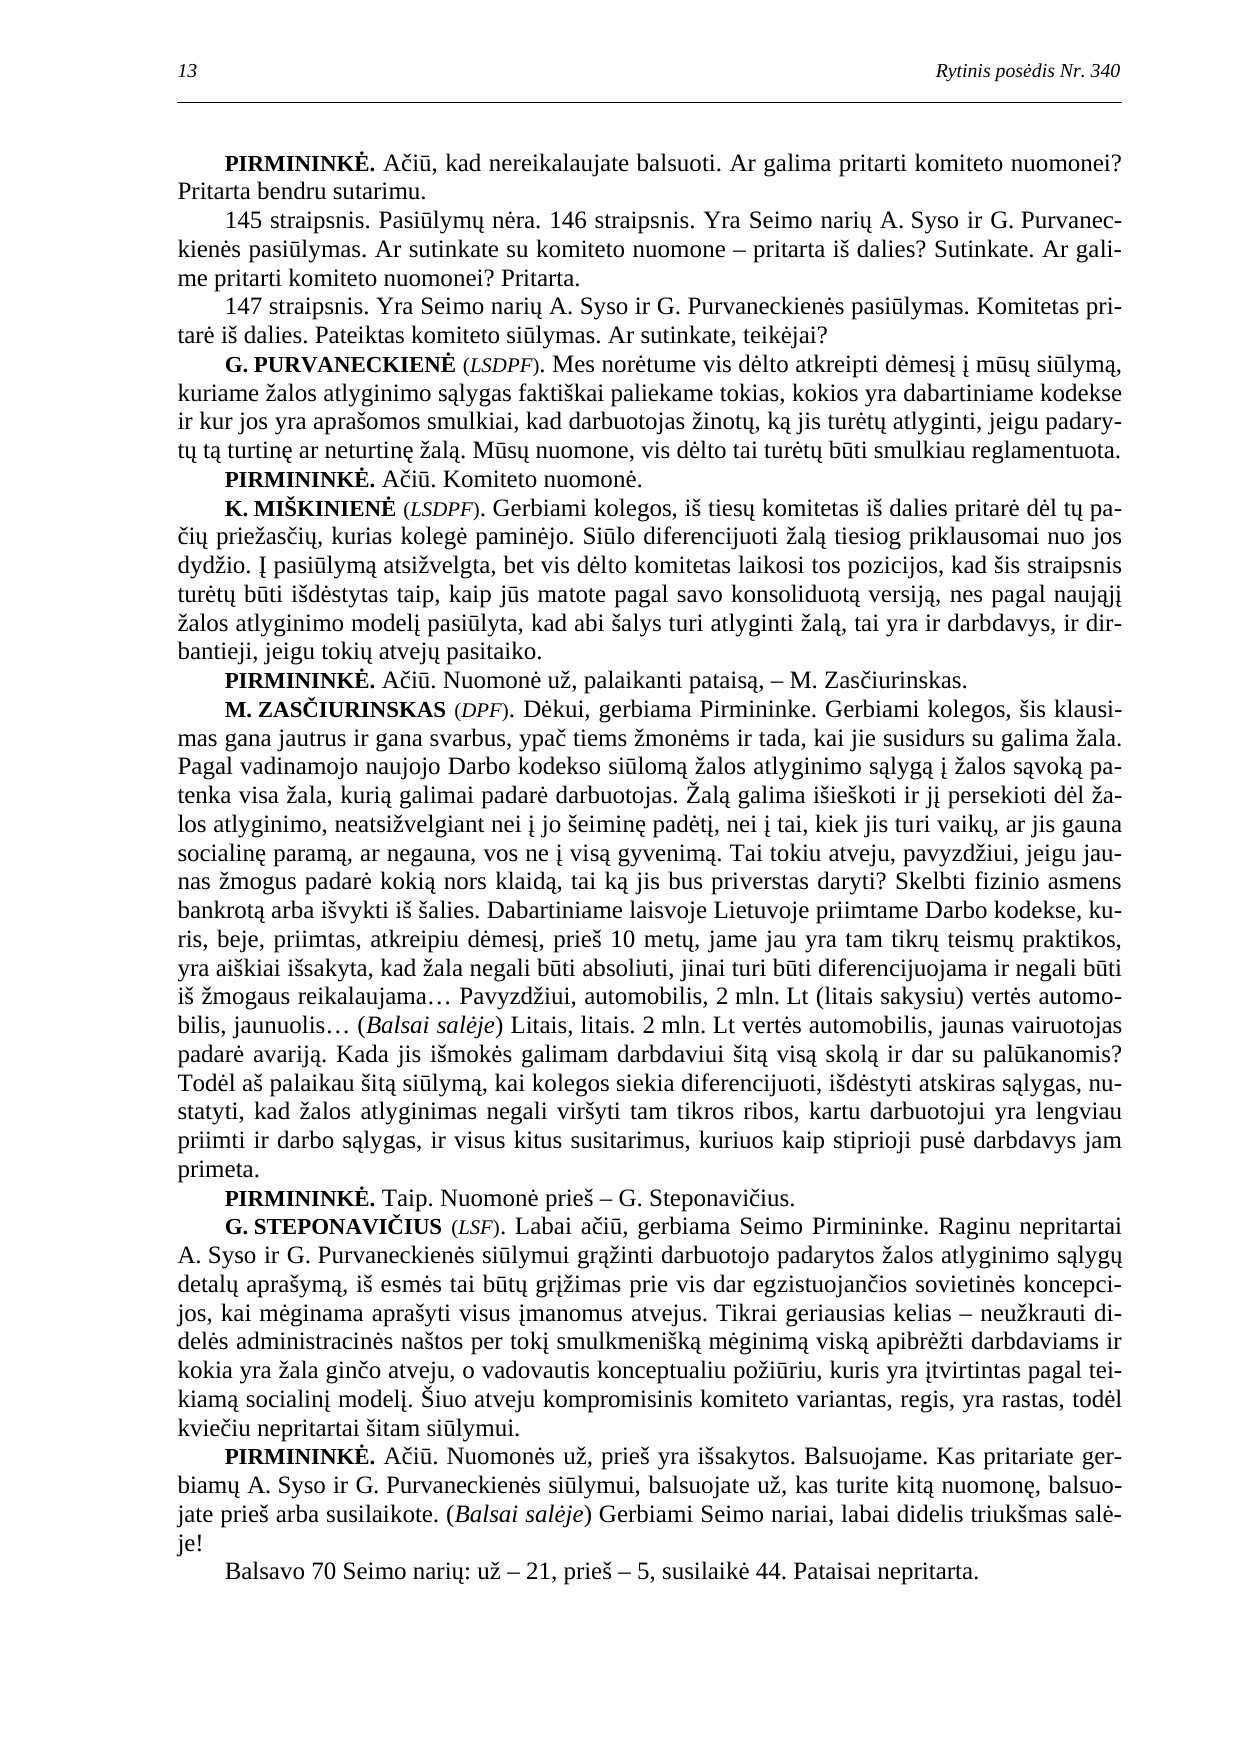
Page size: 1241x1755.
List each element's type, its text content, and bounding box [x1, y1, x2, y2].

text G. STEPONAVIČIUS (LSF). La­bai ačiū, ger­bia­ma Sei­mo Pir­mi­nin­ke. Ra­gi­nu ne­pri­tar­tai A. Sy­so ir G. Pur­va­nec­kie­nės siū­ly­mui grą­žin­ti dar­buo­to­jo pa­da­ry­tos ža­los at­ly­gi­ni­mo są­ly­gų de­ta­lų ap­ra­šy­mą, iš es­mės tai bū­tų grį­ži­mas prie vis dar eg­zis­tuo­jan­čios so­vie­ti­nės kon­cep­ci­jos, kai mė­gi­na­ma ap­ra­šy­ti vi­sus įma­no­mus at­ve­jus. Tik­rai ge­riau­sias ke­lias – ne­už­krau­ti di­de­lės ad­mi­nist­ra­ci­nės naš­tos per to­kį smul­kme­niš­ką mė­gi­ni­mą vis­ką api­brėž­ti darb­da­viams ir ko­kia yra ža­la gin­čo at­ve­ju, o va­do­vau­tis kon­cep­tu­a­liu po­žiū­riu, ku­ris yra įtvir­tin­tas pa­gal tei­kia­mą so­cia­li­nį mo­de­lį. Šiuo at­ve­ju kom­pro­mi­si­nis ko­mi­te­to va­rian­tas, re­gis, yra ras­tas, to­dėl kvie­čiu ne­pri­tar­tai ši­tam siū­ly­mui. [177, 1211, 1122, 1441]
text Bal­sa­vo 70 Sei­mo na­rių: už – 21, prieš – 5, su­si­lai­kė 44. Pa­tai­sai ne­pri­tar­ta. [177, 1556, 1122, 1585]
text PIRMININKĖ. Ačiū. Nuo­mo­nė už, pa­lai­kan­ti pa­tai­są, – M. Zas­čiu­rins­kas. [177, 665, 1122, 694]
text G. PURVANECKIENĖ (LSDPF). Mes no­rė­tu­me vis dėl­to at­kreip­ti dė­me­sį į mū­sų siū­ly­mą, ku­ria­me ža­los at­ly­gi­ni­mo są­ly­gas fak­tiš­kai pa­lie­ka­me to­kias, ko­kios yra da­bar­ti­nia­me ko­dek­se ir kur jos yra ap­ra­šo­mos smul­kiai, kad dar­buo­to­jas ži­no­tų, ką jis tu­rė­tų at­ly­gin­ti, jei­gu pa­da­ry­tų tą tur­ti­nę ar ne­tur­ti­nę ža­lą. Mū­sų nuo­mo­ne, vis dėl­to tai tu­rė­tų bū­ti smul­kiau reg­la­men­tuo­ta. [177, 349, 1122, 464]
text M. ZASČIURINSKAS (DPF). Dė­kui, ger­bia­ma Pir­mi­nin­ke. Ger­bia­mi ko­le­gos, šis klau­si­mas ga­na jaut­rus ir ga­na svar­bus, ypač tiems žmo­nėms ir ta­da, kai jie su­si­durs su ga­li­ma ža­la. Pa­gal va­di­na­mo­jo nau­jo­jo Dar­bo ko­dek­so siū­lo­mą ža­los at­ly­gi­ni­mo są­ly­gą į ža­los są­vo­ką pa­ten­ka vi­sa ža­la, ku­rią ga­li­mai pa­da­rė dar­buo­to­jas. Ža­lą ga­li­ma iš­ieš­ko­ti ir jį per­se­kio­ti dėl ža­los at­ly­gi­ni­mo, neat­si­žvel­giant nei į jo šei­mi­nę pa­dė­tį, nei į tai, kiek jis tu­ri vai­kų, ar jis gau­na so­cia­li­nę pa­ra­mą, ar ne­gau­na, vos ne į vi­są gy­ve­ni­mą. Tai to­kiu at­ve­ju, pa­vyz­džiui, jei­gu jau­nas žmo­gus pa­da­rė ko­kią nors klai­dą, tai ką jis bus pri­vers­tas da­ry­ti? Skelb­ti fi­zi­nio as­mens ban­kro­tą ar­ba iš­vyk­ti iš ša­lies. Da­bar­ti­nia­me lais­vo­je Lie­tu­vo­je pri­im­ta­me Dar­bo ko­dek­se, ku­ris, be­je, pri­im­tas, at­krei­piu dė­me­sį, prieš 10 me­tų, ja­me jau yra tam tik­rų teis­mų prak­ti­kos, yra aiš­kiai iš­sa­ky­ta, kad ža­la ne­ga­li bū­ti ab­so­liu­ti, ji­nai tu­ri bū­ti di­fe­ren­ci­juo­ja­ma ir ne­ga­li bū­ti iš žmo­gaus rei­ka­lau­ja­ma… Pa­vyz­džiui, au­to­mo­bi­lis, 2 mln. Lt (li­tais sa­ky­siu) ver­tės au­to­mo­bi­lis, jau­nuo­lis… (Bal­sai sa­lė­je) Li­tais, li­tais. 2 mln. Lt ver­tės au­to­mo­bi­lis, jau­nas vai­ruo­to­jas pa­da­rė ava­ri­ją. Ka­da jis iš­mo­kės ga­li­mam darb­da­viui ši­tą vi­są sko­lą ir dar su pa­lū­ka­no­mis? To­dėl aš pa­lai­kau ši­tą siū­ly­mą, kai ko­le­gos sie­kia di­fe­ren­ci­juo­ti, iš­dės­ty­ti at­ski­ras są­ly­gas, nu­sta­ty­ti, kad ža­los at­ly­gi­ni­mas ne­ga­li vir­šy­ti tam tik­ros ri­bos, kar­tu dar­buo­to­jui yra leng­viau pri­im­ti ir dar­bo są­ly­gas, ir vi­sus ki­tus su­si­ta­ri­mus, ku­riuos kaip stip­rio­ji pu­sė darb­da­vys jam pri­me­ta. [177, 694, 1122, 1183]
text PIRMININKĖ. Ačiū. Nuo­mo­nės už, prieš yra iš­sa­ky­tos. Bal­suo­ja­me. Kas pri­ta­ria­te ger­bia­mų A. Sy­so ir G. Pur­va­nec­kie­nės siū­ly­mui, bal­suo­ja­te už, kas tu­ri­te ki­tą nuo­mo­nę, bal­suo­ja­te prieš ar­ba su­si­lai­ko­te. (Bal­sai sa­lė­je) Ger­bia­mi Sei­mo na­riai, la­bai di­de­lis triukš­mas sa­lė­je! [177, 1441, 1122, 1556]
text K. MIŠKINIENĖ (LSDPF). Ger­bia­mi ko­le­gos, iš tie­sų ko­mi­te­tas iš da­lies pri­ta­rė dėl tų pa­čių prie­žas­čių, ku­rias ko­le­gė pa­mi­nė­jo. Siū­lo di­fe­ren­ci­juo­ti ža­lą tie­siog pri­klau­so­mai nuo jos dy­džio. Į pa­siū­ly­mą at­si­žvelg­ta, bet vis dėl­to ko­mi­te­tas lai­ko­si tos po­zi­ci­jos, kad šis straips­nis tu­rė­tų bū­ti iš­dės­ty­tas taip, kaip jūs ma­to­te pa­gal sa­vo kon­so­li­duo­tą ver­si­ją, nes pa­gal nau­ją­jį ža­los at­ly­gi­ni­mo mo­de­lį pa­siū­ly­ta, kad abi ša­lys tu­ri at­ly­gin­ti ža­lą, tai yra ir darb­da­vys, ir dir­ban­tie­ji, jei­gu to­kių at­ve­jų pa­si­tai­ko. [177, 493, 1122, 665]
text PIRMININKĖ. Ačiū, kad ne­rei­ka­lau­ja­te bal­suo­ti. Ar ga­li­ma pri­tar­ti ko­mi­te­to nuo­mo­nei? Pri­tar­ta ben­dru su­ta­ri­mu. [177, 148, 1122, 205]
text 145 straips­nis. Pa­siū­ly­mų nė­ra. 146 straips­nis. Yra Sei­mo na­rių A. Sy­so ir G. Pur­va­nec­kie­nės pa­siū­ly­mas. Ar su­tin­ka­te su ko­mi­te­to nuo­mo­ne – pri­tar­ta iš da­lies? Su­tin­ka­te. Ar ga­li­me pri­tar­ti ko­mi­te­to nuo­mo­nei? Pri­tar­ta. [177, 205, 1122, 291]
text PIRMININKĖ. Ačiū. Ko­mi­te­to nuo­mo­nė. [177, 464, 1122, 493]
text 147 straips­nis. Yra Sei­mo na­rių A. Sy­so ir G. Pur­va­nec­kie­nės pa­siū­ly­mas. Ko­mi­te­tas pri­ta­rė iš da­lies. Pa­teik­tas ko­mi­te­to siū­ly­mas. Ar su­tin­ka­te, tei­kė­jai? [177, 291, 1122, 349]
text PIRMININKĖ. Taip. Nuo­mo­nė prieš – G. Ste­po­na­vi­čius. [177, 1183, 1122, 1211]
